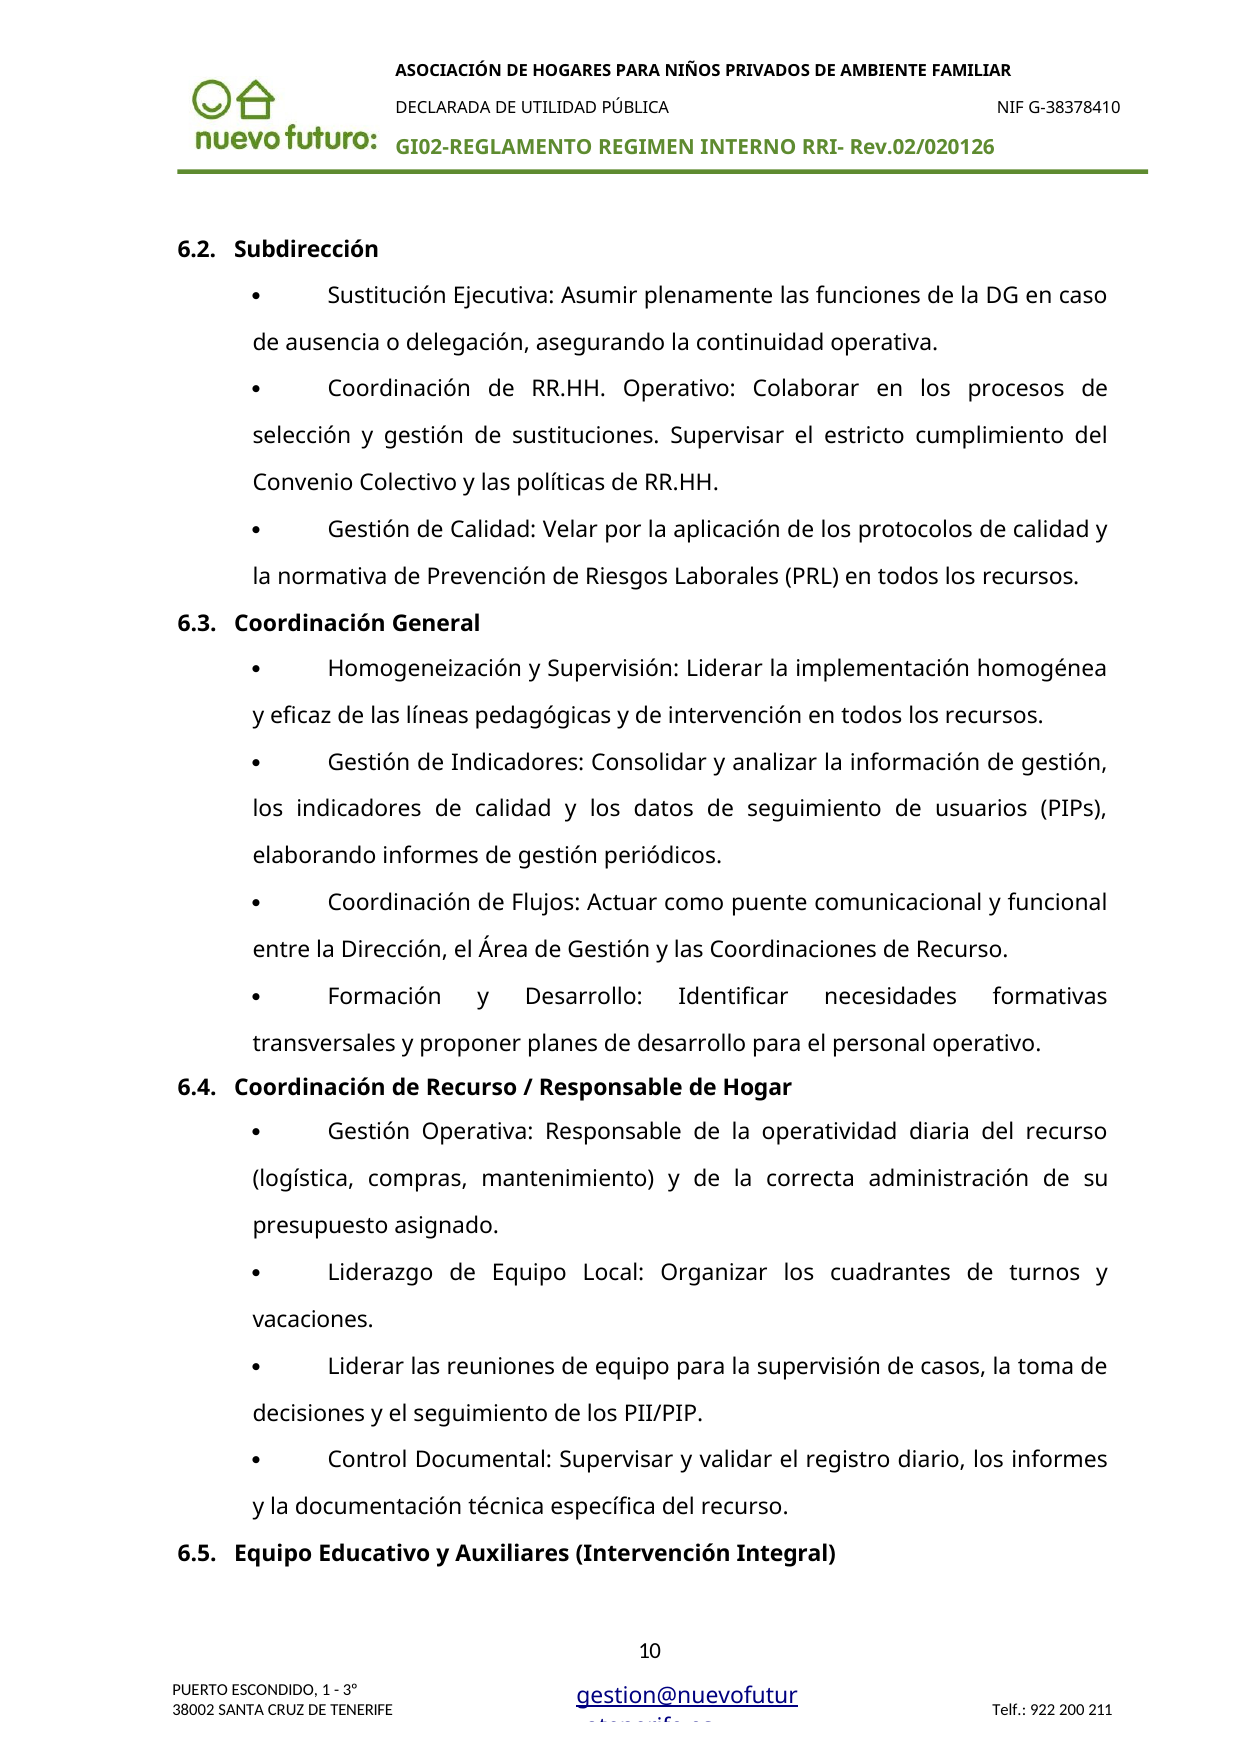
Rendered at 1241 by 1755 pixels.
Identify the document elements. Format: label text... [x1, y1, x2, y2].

list Formación y Desarrollo: Identificar necesidades formativas transversales y proponer planes de desarrollo para el personal operativo. [252, 980, 1108, 1058]
list Coordinación de RR.HH. Operativo: Colaborar en los procesos de selección y gestión de sustituciones. Supervisar el estricto cumplimiento del Convenio Colectivo y las políticas de RR.HH. [252, 372, 1108, 497]
list Liderar las reuniones de equipo para la supervisión de casos, la toma de decisiones y el seguimiento de los PII/PIP. [252, 1349, 1108, 1428]
list Liderazgo de Equipo Local: Organizar los cuadrantes de turnos y vacaciones. [252, 1256, 1108, 1334]
list Coordinación de Recurso / Responsable de Hogar [177, 1074, 1122, 1101]
list Coordinación General [177, 607, 1122, 638]
list Subdirección [177, 233, 1122, 264]
list Gestión de Indicadores: Consolidar y analizar la información de gestión, los indicadores de calidad y los datos de seguimiento de usuarios (PIPs), elaborando informes de gestión periódicos. [252, 746, 1108, 871]
list Sustitución Ejecutiva: Asumir plenamente las funciones de la DG en caso de ausencia o delegación, asegurando la continuidad operativa. [252, 279, 1108, 357]
list Gestión Operativa: Responsable de la operatividad diaria del recurso (logística, compras, mantenimiento) y de la correcta administración de su presupuesto asignado. [252, 1115, 1108, 1240]
list Control Documental: Supervisar y validar el registro diario, los informes y la documentación técnica específica del recurso. [252, 1443, 1108, 1521]
list Coordinación de Flujos: Actuar como puente comunicacional y funcional entre la Dirección, el Área de Gestión y las Coordinaciones de Recurso. [252, 886, 1108, 964]
list Gestión de Calidad: Velar por la aplicación de los protocolos de calidad y la normativa de Prevención de Riesgos Laborales (PRL) en todos los recursos. [252, 513, 1108, 591]
list Equipo Educativo y Auxiliares (Intervención Integral) [177, 1537, 1122, 1568]
list Homogeneización y Supervisión: Liderar la implementación homogénea y eficaz de las líneas pedagógicas y de intervención en todos los recursos. [252, 652, 1108, 730]
